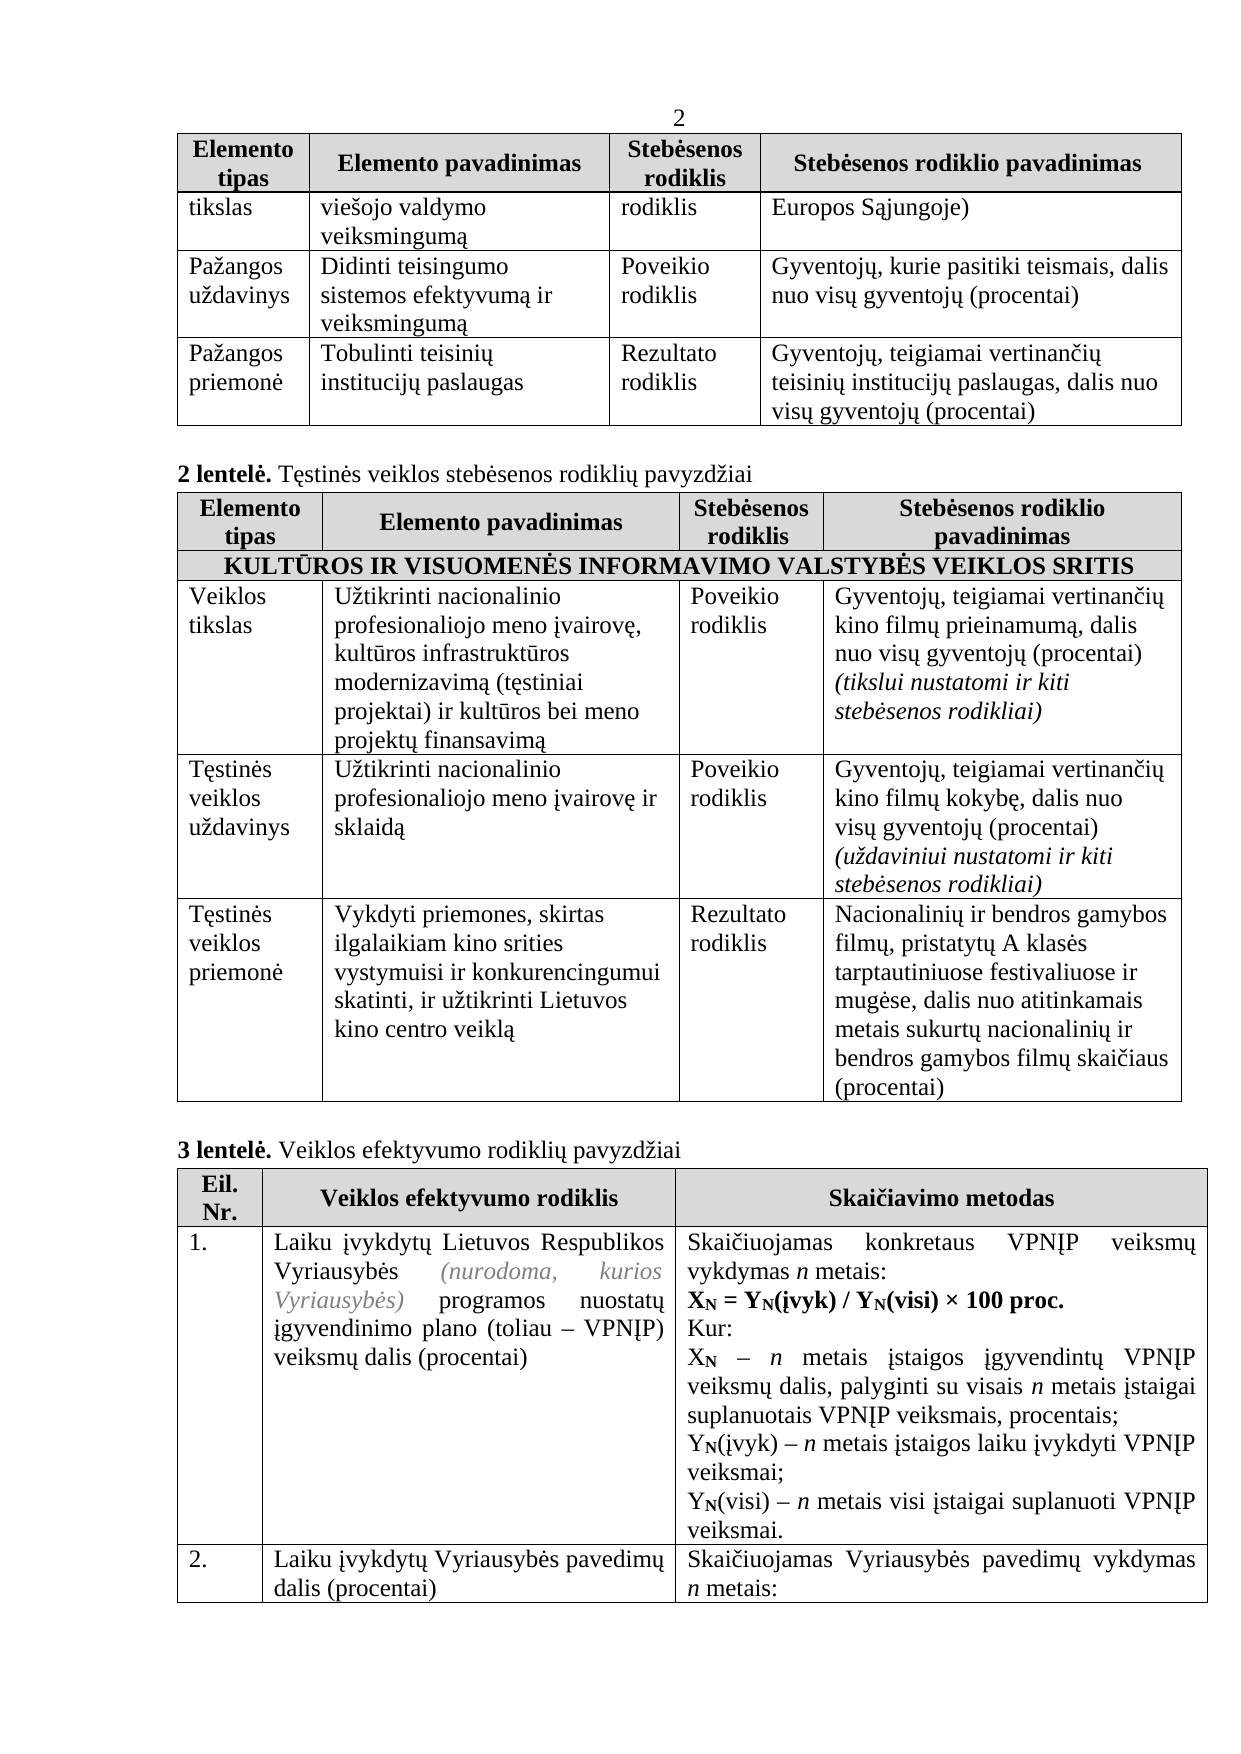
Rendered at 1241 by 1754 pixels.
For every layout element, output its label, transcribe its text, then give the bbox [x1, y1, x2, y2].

table_cell Poveikio rodiklis [610, 251, 760, 337]
table_cell Laiku įvykdytų Vyriausybės pavedimų dalis (procentai) [263, 1545, 675, 1602]
table_cell Užtikrinti nacionalinio profesionaliojo meno įvairovę ir sklaidą [323, 755, 679, 898]
text 2 lentelė. Tęstinės veiklos stebėsenos rodiklių pavyzdžiai [177, 459, 1181, 487]
table_cell Rezultato rodiklis [610, 338, 760, 424]
table_cell Tobulinti teisinių institucijų paslaugas [310, 338, 609, 424]
table_header Stebėsenos rodiklis [680, 493, 823, 550]
table_cell Skaičiuojamas konkretaus VPNĮP veiksmų vykdymas n metais: XN = YN(įvyk) / YN(visi) × 100 proc. Kur: XN – n metais įstaigos įgyvendintų VPNĮP veiksmų dalis, palyginti su visais n metais įstaigai suplanuotais VPNĮP veiksmais, procentais; YN(įvyk) – n metais įstaigos laiku įvykdyti VPNĮP veiksmai; YN(visi) – n metais visi įstaigai suplanuoti VPNĮP veiksmai. [676, 1227, 1207, 1543]
table_header Veiklos efektyvumo rodiklis [263, 1169, 675, 1226]
table_cell Tęstinės veiklos uždavinys [178, 755, 322, 898]
table_header Elemento tipas [178, 134, 309, 191]
table_cell Didinti teisingumo sistemos efektyvumą ir veiksmingumą [310, 251, 609, 337]
table_cell Laiku įvykdytų Lietuvos Respublikos Vyriausybės (nurodoma, kurios Vyriausybės) programos nuostatų įgyvendinimo plano (toliau – VPNĮP) veiksmų dalis (procentai) [263, 1227, 675, 1543]
table_header Skaičiavimo metodas [676, 1169, 1207, 1226]
table_cell viešojo valdymo veiksmingumą [310, 193, 609, 250]
table_cell Skaičiuojamas Vyriausybės pavedimų vykdymas n metais: [676, 1545, 1207, 1602]
table_cell Poveikio rodiklis [680, 581, 823, 753]
table_cell Gyventojų, kurie pasitiki teismais, dalis nuo visų gyventojų (procentai) [761, 251, 1181, 337]
table_header Stebėsenos rodiklio pavadinimas [824, 493, 1181, 550]
table_cell Nacionalinių ir bendros gamybos filmų, pristatytų A klasės tarptautiniuose festivaliuose ir mugėse, dalis nuo atitinkamais metais sukurtų nacionalinių ir bendros gamybos filmų skaičiaus (procentai) [824, 899, 1181, 1101]
table_cell Tęstinės veiklos priemonė [178, 899, 322, 1101]
table_cell tikslas [178, 193, 309, 250]
table_header Elemento tipas [178, 493, 322, 550]
table_header Stebėsenos rodiklio pavadinimas [761, 134, 1181, 191]
table_cell KULTŪROS IR VISUOMENĖS INFORMAVIMO VALSTYBĖS VEIKLOS SRITIS [178, 551, 1181, 580]
table_cell rodiklis [610, 193, 760, 250]
table_cell Pažangos uždavinys [178, 251, 309, 337]
table_header Eil. Nr. [178, 1169, 262, 1226]
table_header Elemento pavadinimas [323, 493, 679, 550]
table_cell Gyventojų, teigiamai vertinančių teisinių institucijų paslaugas, dalis nuo visų gyventojų (procentai) [761, 338, 1181, 424]
table_cell Europos Sąjungoje) [761, 193, 1181, 250]
table_cell 2. [178, 1545, 262, 1602]
text 3 lentelė. Veiklos efektyvumo rodiklių pavyzdžiai [177, 1135, 1181, 1163]
table_cell Pažangos priemonė [178, 338, 309, 424]
table_cell Rezultato rodiklis [680, 899, 823, 1101]
table_cell Gyventojų, teigiamai vertinančių kino filmų prieinamumą, dalis nuo visų gyventojų (procentai) (tikslui nustatomi ir kiti stebėsenos rodikliai) [824, 581, 1181, 753]
table_cell Vykdyti priemones, skirtas ilgalaikiam kino srities vystymuisi ir konkurencingumui skatinti, ir užtikrinti Lietuvos kino centro veiklą [323, 899, 679, 1101]
table_cell Gyventojų, teigiamai vertinančių kino filmų kokybę, dalis nuo visų gyventojų (procentai) (uždaviniui nustatomi ir kiti stebėsenos rodikliai) [824, 755, 1181, 898]
table_cell 1. [178, 1227, 262, 1543]
table_header Elemento pavadinimas [310, 134, 609, 191]
table_cell Veiklos tikslas [178, 581, 322, 753]
table_cell Poveikio rodiklis [680, 755, 823, 898]
table_header Stebėsenos rodiklis [610, 134, 760, 191]
table_cell Užtikrinti nacionalinio profesionaliojo meno įvairovę, kultūros infrastruktūros modernizavimą (tęstiniai projektai) ir kultūros bei meno projektų finansavimą [323, 581, 679, 753]
